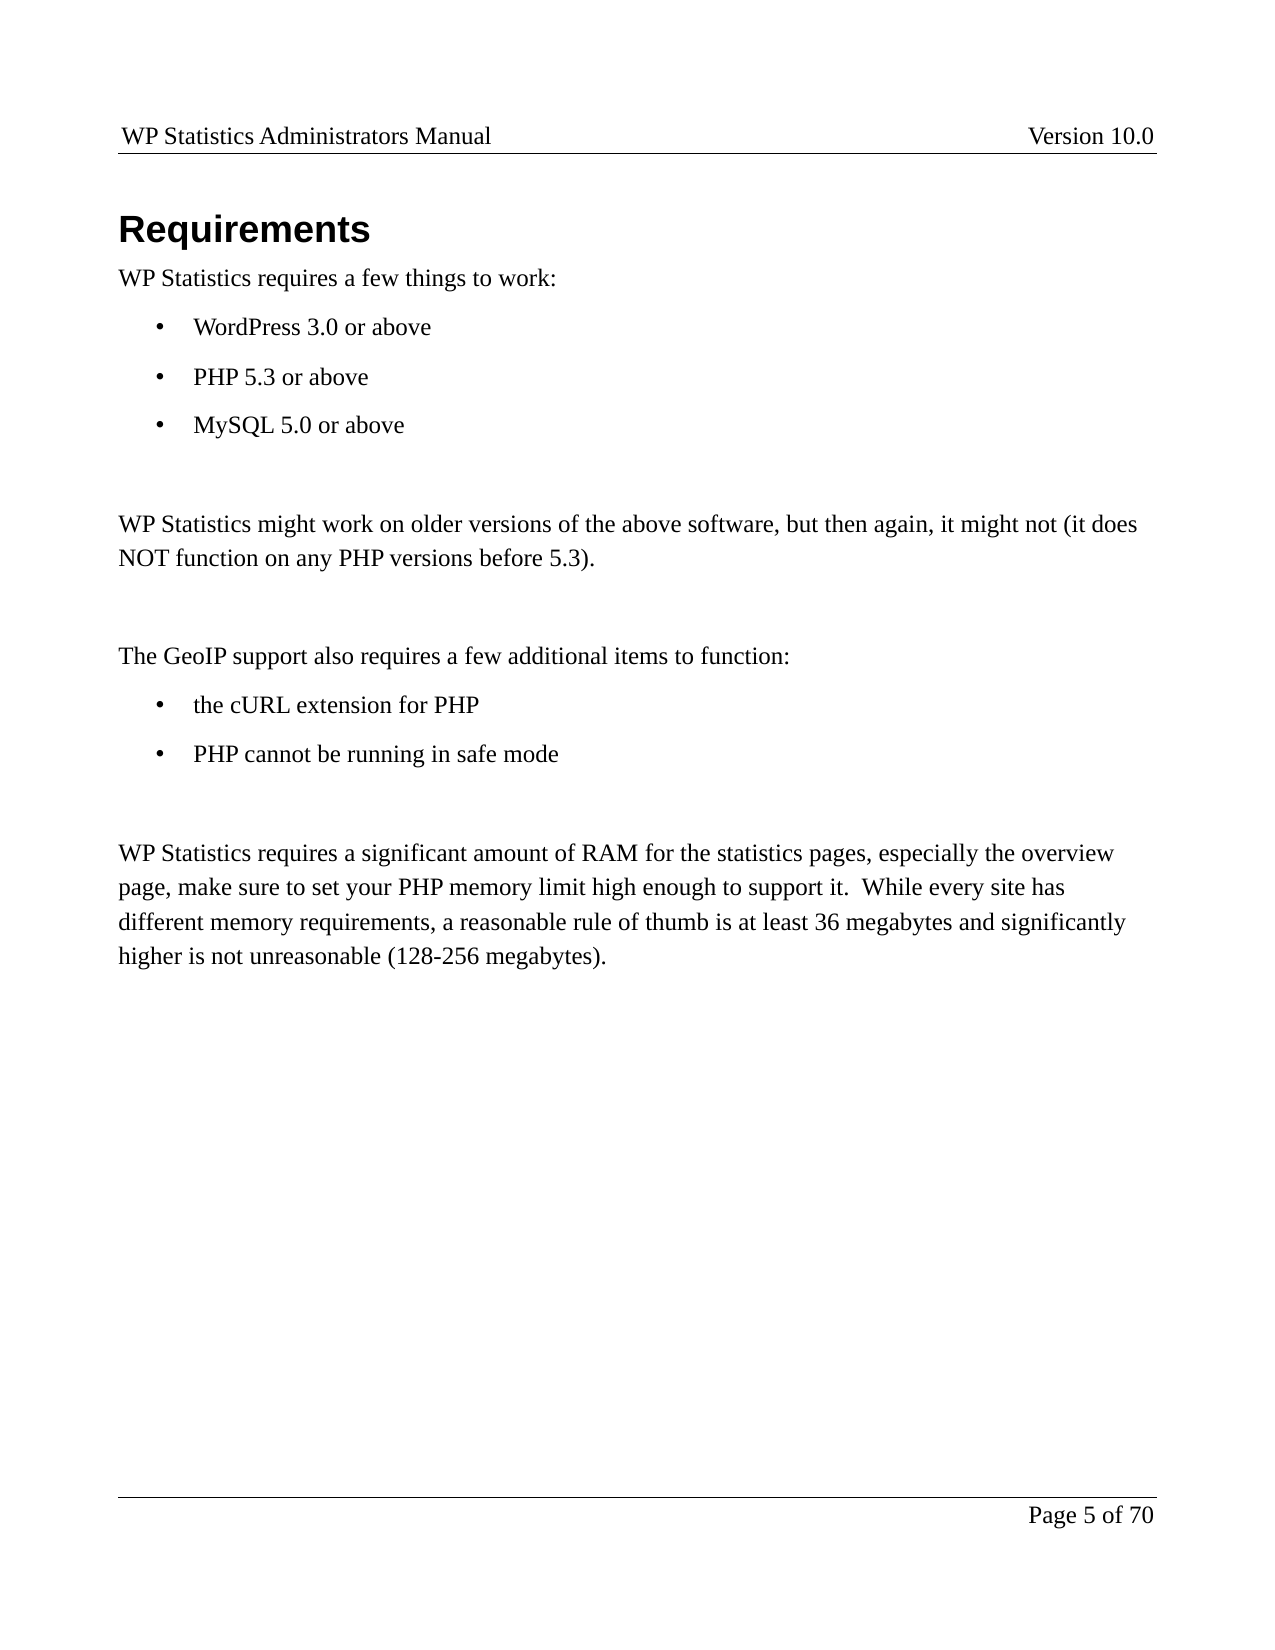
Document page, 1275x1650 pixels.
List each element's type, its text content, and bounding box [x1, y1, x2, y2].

list WordPress 3.0 or above [156, 312, 1157, 341]
list PHP cannot be running in safe mode [156, 739, 1157, 768]
text WP Statistics might work on older versions of the above software, but then again, it might not (it does NOT function on any PHP versions before 5.3). [118, 509, 1157, 572]
text WP Statistics requires a significant amount of RAM for the statistics pages, especially the overview page, make sure to set your PHP memory limit high enough to support it. While every site has different memory requirements, a reasonable rule of thumb is at least 36 megabytes and significantly higher is not unreasonable (128-256 megabytes). [118, 838, 1157, 970]
text The GeoIP support also requires a few additional items to function: [118, 641, 1157, 670]
list MySQL 5.0 or above [156, 411, 1157, 439]
subtitle Requirements [118, 207, 1157, 251]
list PHP 5.3 or above [156, 362, 1157, 390]
list the cURL extension for PHP [156, 690, 1157, 719]
text WP Statistics requires a few things to work: [118, 263, 1157, 292]
